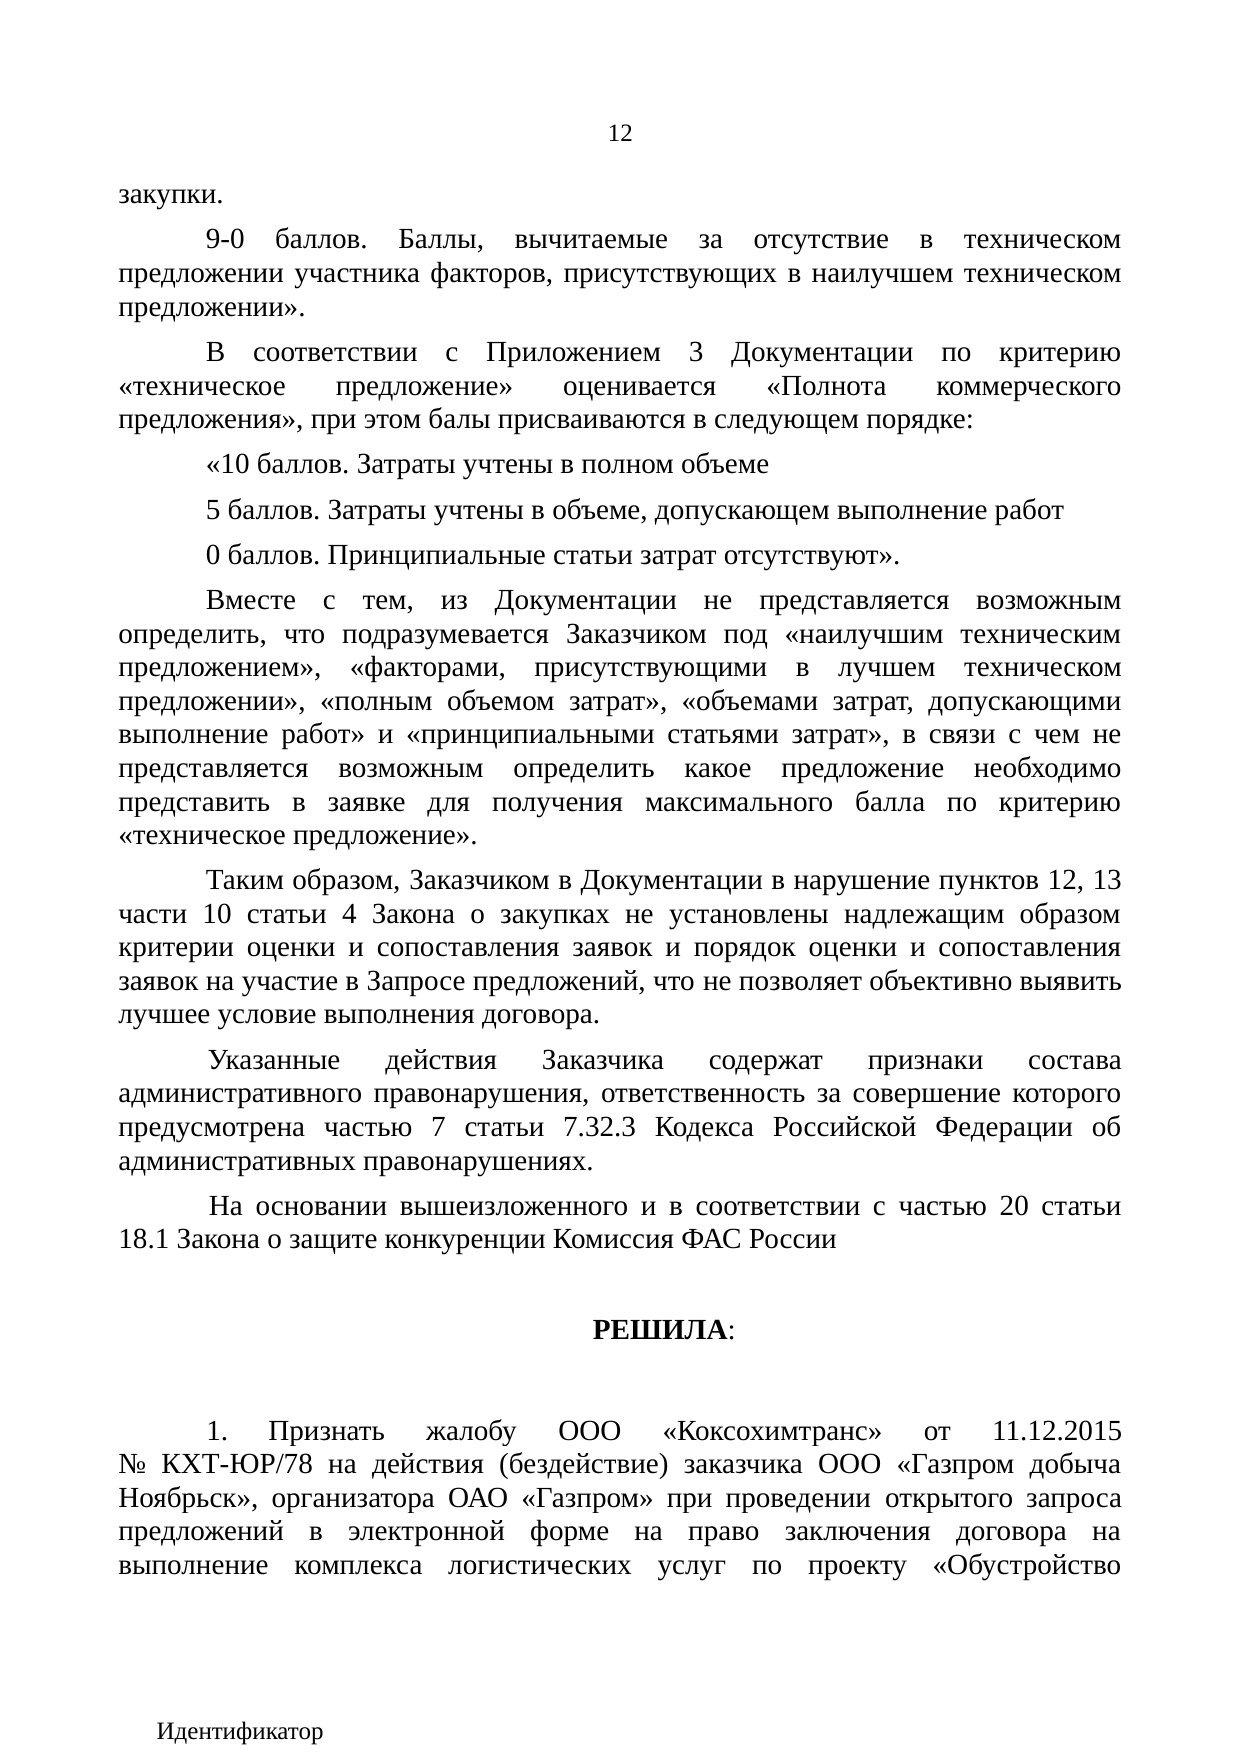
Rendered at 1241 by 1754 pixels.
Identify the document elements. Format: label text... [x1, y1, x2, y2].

text Таким образом, Заказчиком в Документации в нарушение пунктов 12, 13 части 10 статьи 4 Закона о закупках не установлены надлежащим образом критерии оценки и сопоставления заявок и порядок оценки и сопоставления заявок на участие в Запросе предложений, что не позволяет объективно выявить лучшее условие выполнения договора. [118, 862, 1122, 1030]
text РЕШИЛА: [118, 1312, 1122, 1346]
text На основании вышеизложенного и в соответствии с частью 20 статьи 18.1 Закона о защите конкуренции Комиссия ФАС России [118, 1188, 1122, 1255]
text закупки. [118, 176, 1122, 210]
text 9-0 баллов. Баллы, вычитаемые за отсутствие в техническом предложении участника факторов, присутствующих в наилучшем техническом предложении». [118, 222, 1122, 322]
text Вместе с тем, из Документации не представляется возможным определить, что подразумевается Заказчиком под «наилучшим техническим предложением», «факторами, присутствующими в лучшем техническом предложении», «полным объемом затрат», «объемами затрат, допускающими выполнение работ» и «принципиальными статьями затрат», в связи с чем не представляется возможным определить какое предложение необходимо представить в заявке для получения максимального балла по критерию «техническое предложение». [118, 582, 1122, 851]
text «10 баллов. Затраты учтены в полном объеме [118, 446, 1122, 480]
text В соответствии с Приложением 3 Документации по критерию «техническое предложение» оценивается «Полнота коммерческого предложения», при этом балы присваиваются в следующем порядке: [118, 334, 1122, 435]
list Признать жалобу ООО «Коксохимтранс» от 11.12.2015 № КХТ-ЮР/78 на действия (бездействие) заказчика ООО «Газпром добыча Ноябрьск», организатора ОАО «Газпром» при проведении открытого запроса предложений в электронной форме на право заключения договора на выполнение комплекса логистических услуг по проекту «Обустройство [118, 1413, 1122, 1580]
text 5 баллов. Затраты учтены в объеме, допускающем выполнение работ [118, 492, 1122, 525]
text 0 баллов. Принципиальные статьи затрат отсутствуют». [118, 537, 1122, 571]
text Указанные действия Заказчика содержат признаки состава административного правонарушения, ответственность за совершение которого предусмотрена частью 7 статьи 7.32.3 Кодекса Российской Федерации об административных правонарушениях. [118, 1042, 1122, 1176]
